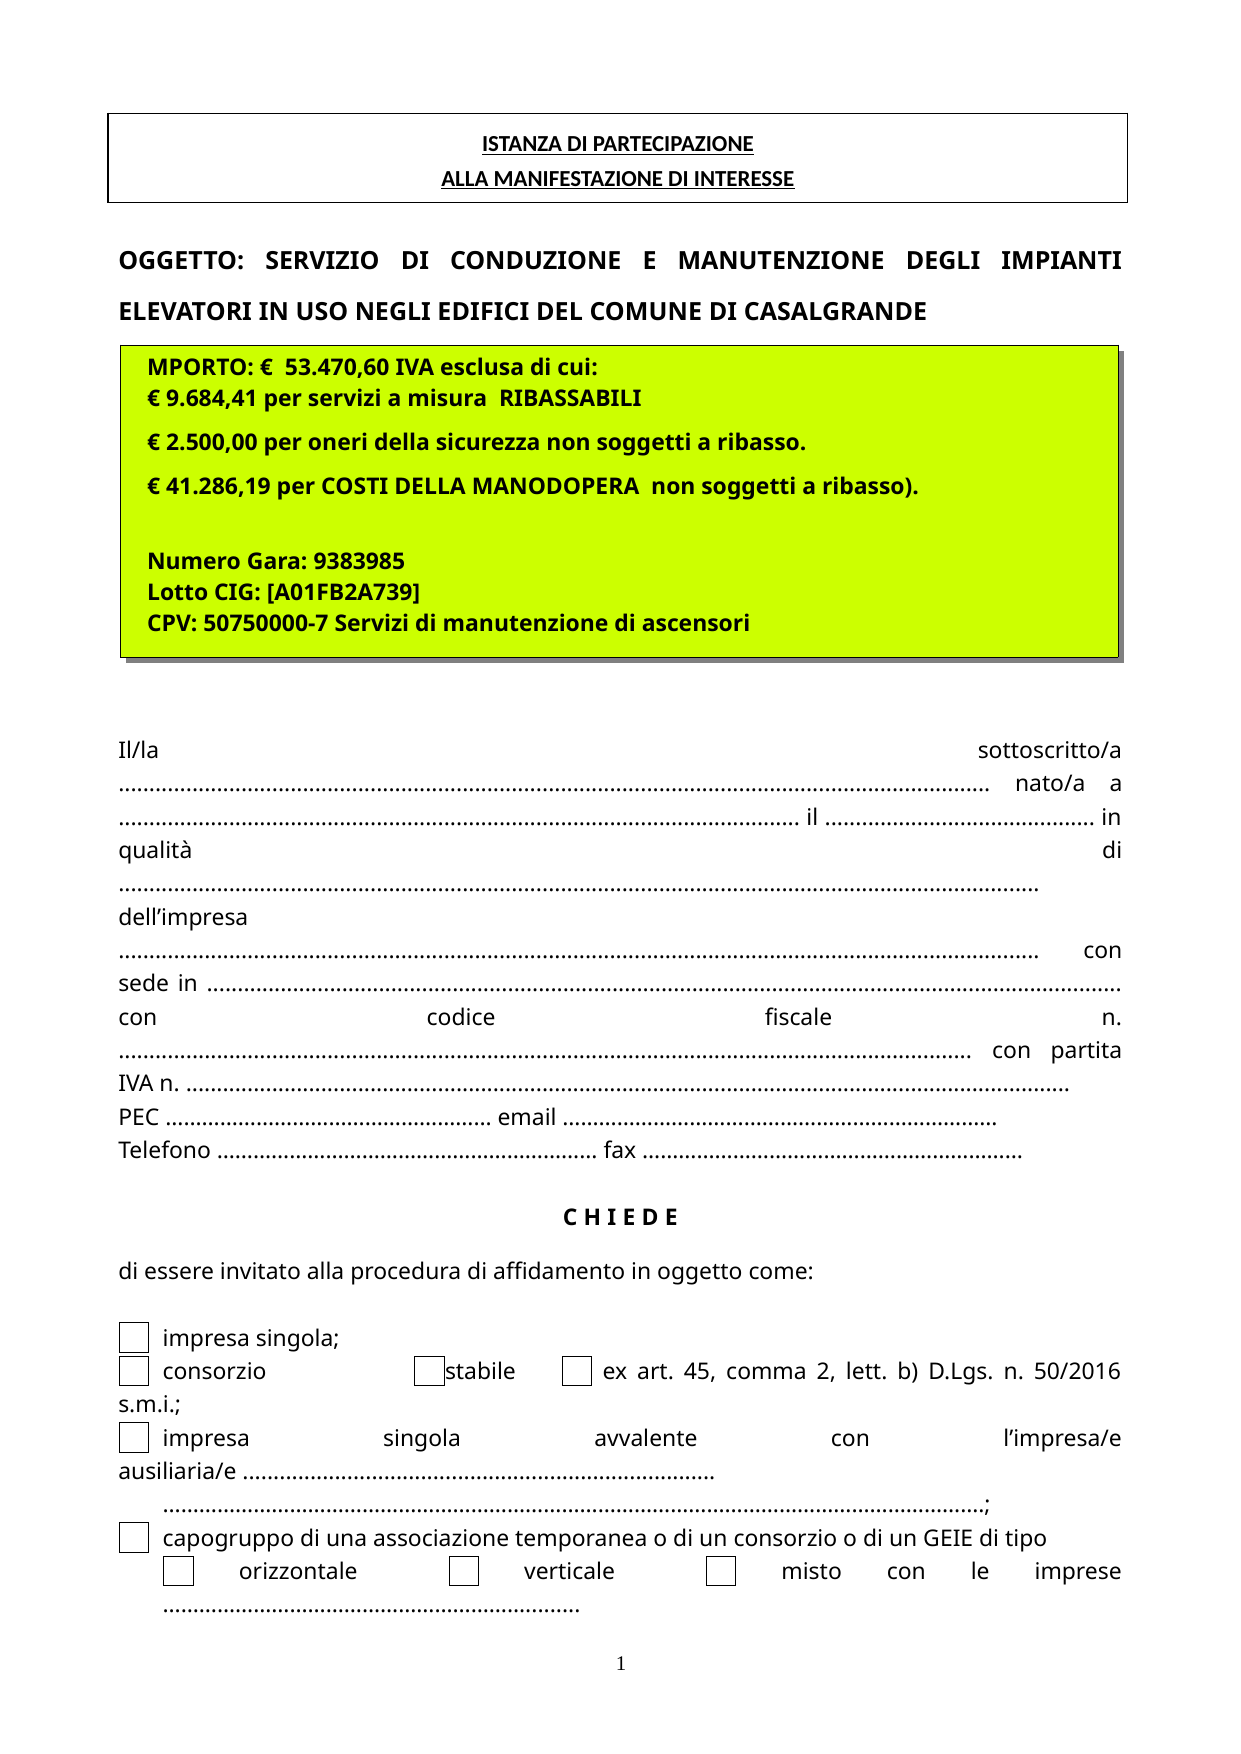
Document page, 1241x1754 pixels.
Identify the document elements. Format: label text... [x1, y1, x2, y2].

text orizzontale verticale misto con le imprese ……………………………………………………......... [118, 1553, 1122, 1619]
text di essere invitato alla procedura di affidamento in oggetto come: [118, 1255, 1122, 1286]
text PEC ……………………………………………… email ……………………………………………………………… [118, 1098, 1122, 1132]
text capogruppo di una associazione temporanea o di un consorzio o di un GEIE di tipo [118, 1519, 1122, 1553]
text consorzio stabile ex art. 45, comma 2, lett. b) D.Lgs. n. 50/2016 s.m.i.; [118, 1353, 1122, 1419]
text ……………………………………………………………………………………………………………………….; [118, 1486, 1122, 1519]
table_header ISTANZA DI PARTECIPAZIONE ALLA MANIFESTAZIONE DI INTERESSE [109, 114, 1127, 201]
text OGGETTO: SERVIZIO DI CONDUZIONE E MANUTENZIONE DEGLI IMPIANTI ELEVATORI IN USO NEGLI EDIFICI DEL COMUNE DI CASALGRANDE [118, 242, 1122, 327]
text impresa singola avvalente con l’impresa/e ausiliaria/e ............................................................................. [118, 1419, 1122, 1486]
text impresa singola; [118, 1319, 1122, 1353]
text Il/la sottoscritto/a .............................................................................................................................................. nato/a a ............................................................................................................... il ............................................ in qualità di ...................................................................................................................................................... dell’impresa ...................................................................................................................................................... con sede in ..................................................................................................................................................... con codice fiscale n. ........................................................................................................................................... con partita IVA n. ................................................................................................................................................ [118, 732, 1122, 1098]
subtitle CHIEDE [118, 1198, 1122, 1232]
table_header MPORTO: € 53.470,60 IVA esclusa di cui: € 9.684,41 per servizi a misura RIBASSABILI € 2.500,00 per oneri della sicurezza non soggetti a ribasso. € 41.286,19 per COSTI DELLA MANODOPERA non soggetti a ribasso). Numero Gara: 9383985 Lotto CIG: [A01FB2A739] CPV: 50750000-7 Servizi di manutenzione di ascensori [121, 346, 1118, 657]
text Telefono ……………………………………………………… fax ……………………………………………………… [118, 1132, 1122, 1165]
